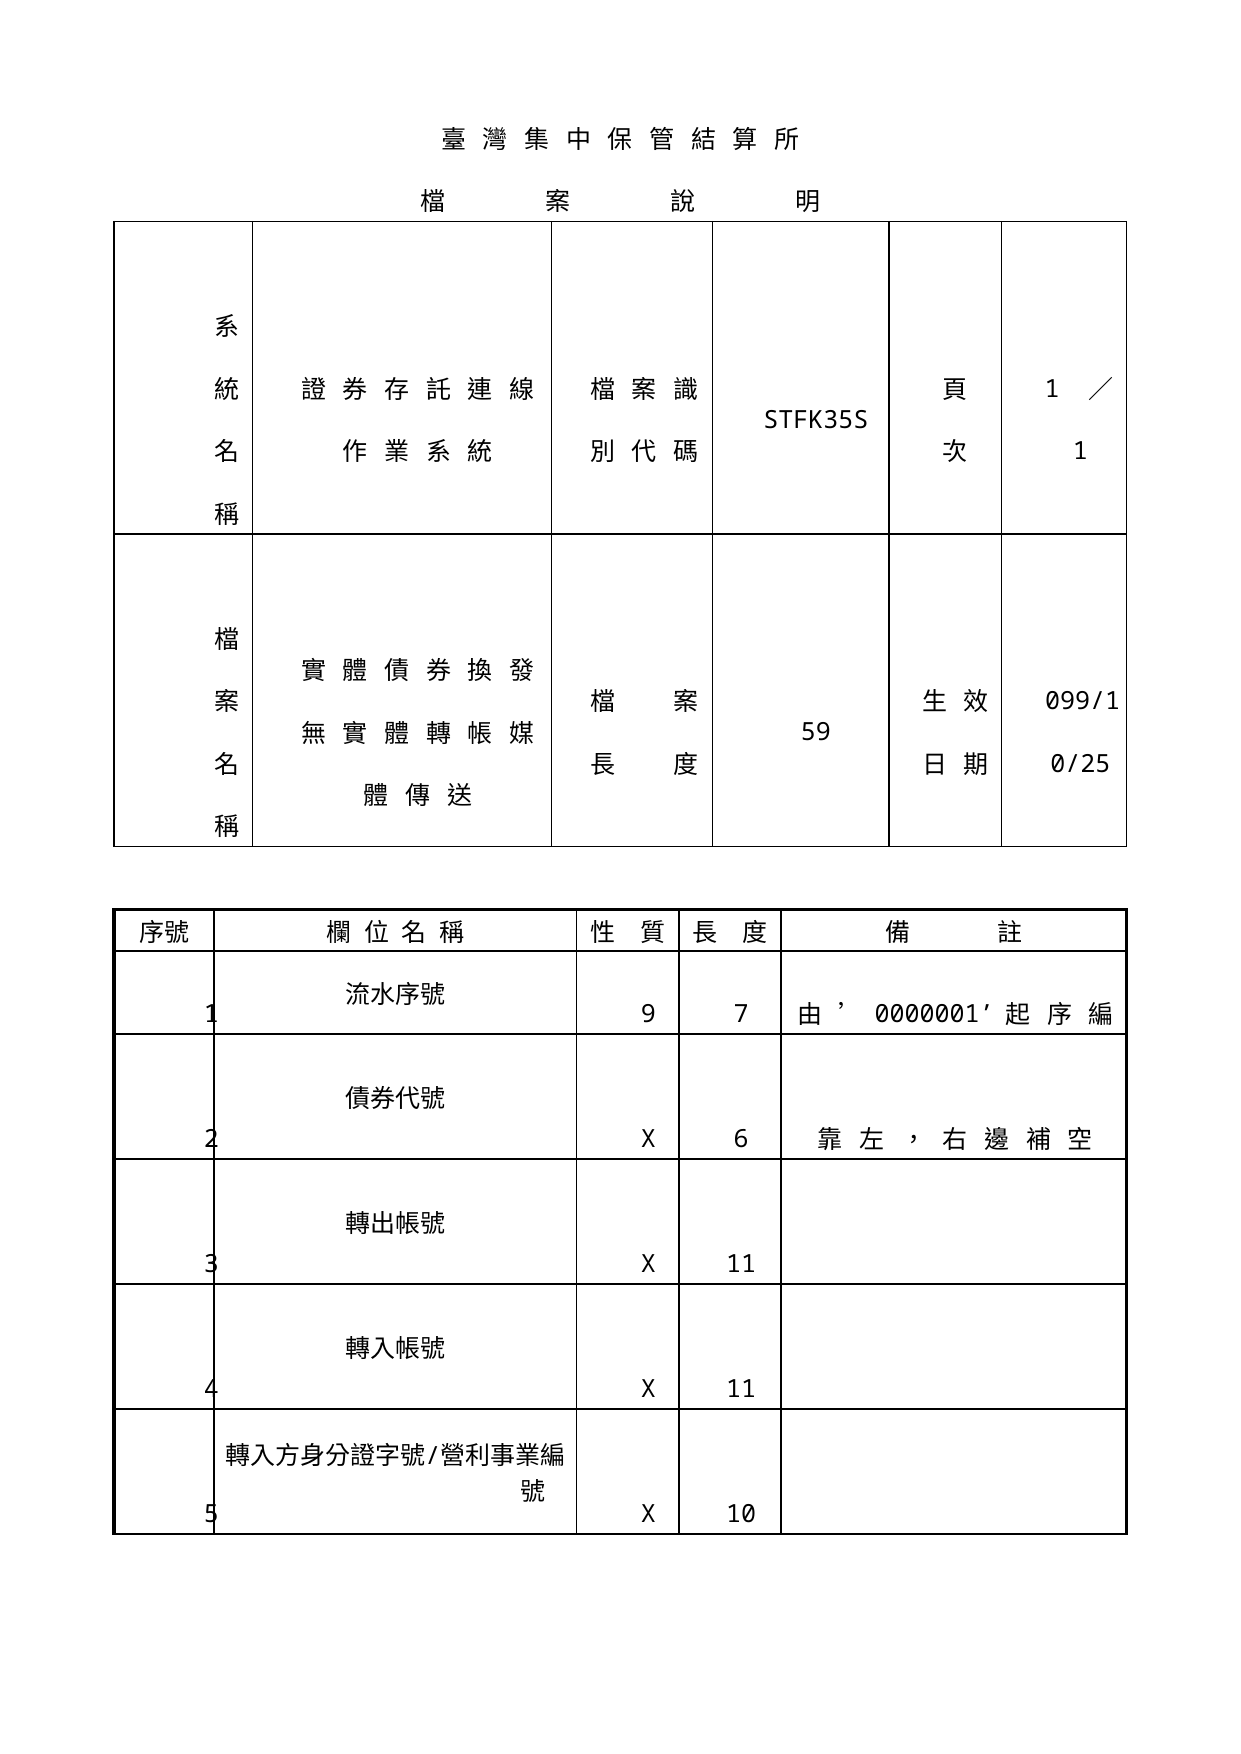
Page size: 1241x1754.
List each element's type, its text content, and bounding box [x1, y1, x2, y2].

table_cell 由’0000001’起序編 [782, 952, 1125, 1033]
table_cell 2 [116, 1035, 213, 1158]
table_cell 11 [680, 1160, 780, 1283]
table_cell 9 [577, 952, 678, 1033]
table_cell 5 [116, 1410, 213, 1533]
table_cell X [577, 1035, 678, 1158]
table_header 證券存託連線作業系統 [253, 222, 551, 533]
table_header 1 ／ 1 [1002, 222, 1126, 533]
table_header 長 度 [680, 911, 780, 950]
table_cell 轉入帳號 [215, 1285, 576, 1408]
table_cell 靠左，右邊補空 [782, 1035, 1125, 1158]
table_header 備 註 [782, 911, 1125, 950]
table_cell [782, 1160, 1125, 1283]
text 臺灣集中保管結算所 [203, 96, 1037, 158]
table_cell 7 [680, 952, 780, 1033]
text 檔 案 說 明 [203, 158, 1037, 221]
table_cell X [577, 1160, 678, 1283]
table_cell 流水序號 [215, 952, 576, 1033]
table_cell 檔 案 長 度 [552, 535, 712, 846]
table_cell 59 [713, 535, 888, 846]
table_cell 6 [680, 1035, 780, 1158]
table_cell [782, 1410, 1125, 1533]
table_header STFK35S [713, 222, 888, 533]
table_cell 實體債券換發無實體轉帳媒體傳送 [253, 535, 551, 846]
table_cell 生效日期 [890, 535, 1001, 846]
table_cell 4 [116, 1285, 213, 1408]
table_header 序號 [116, 911, 213, 950]
table_cell 檔案名稱 [115, 535, 252, 846]
table_header 系統名稱 [115, 222, 252, 533]
table_header 欄 位 名 稱 [215, 911, 576, 950]
table_cell 3 [116, 1160, 213, 1283]
table_cell 轉出帳號 [215, 1160, 576, 1283]
table_cell 11 [680, 1285, 780, 1408]
table_cell 債券代號 [215, 1035, 576, 1158]
table_header 頁 次 [890, 222, 1001, 533]
table_cell X [577, 1410, 678, 1533]
table_cell 10 [680, 1410, 780, 1533]
table_cell X [577, 1285, 678, 1408]
table_header 性 質 [577, 911, 678, 950]
table_cell 轉入方身分證字號/營利事業編號 [215, 1410, 576, 1533]
table_cell 099/10/25 [1002, 535, 1126, 846]
table_cell 1 [116, 952, 213, 1033]
table_cell [782, 1285, 1125, 1408]
table_header 檔案識別代碼 [552, 222, 712, 533]
